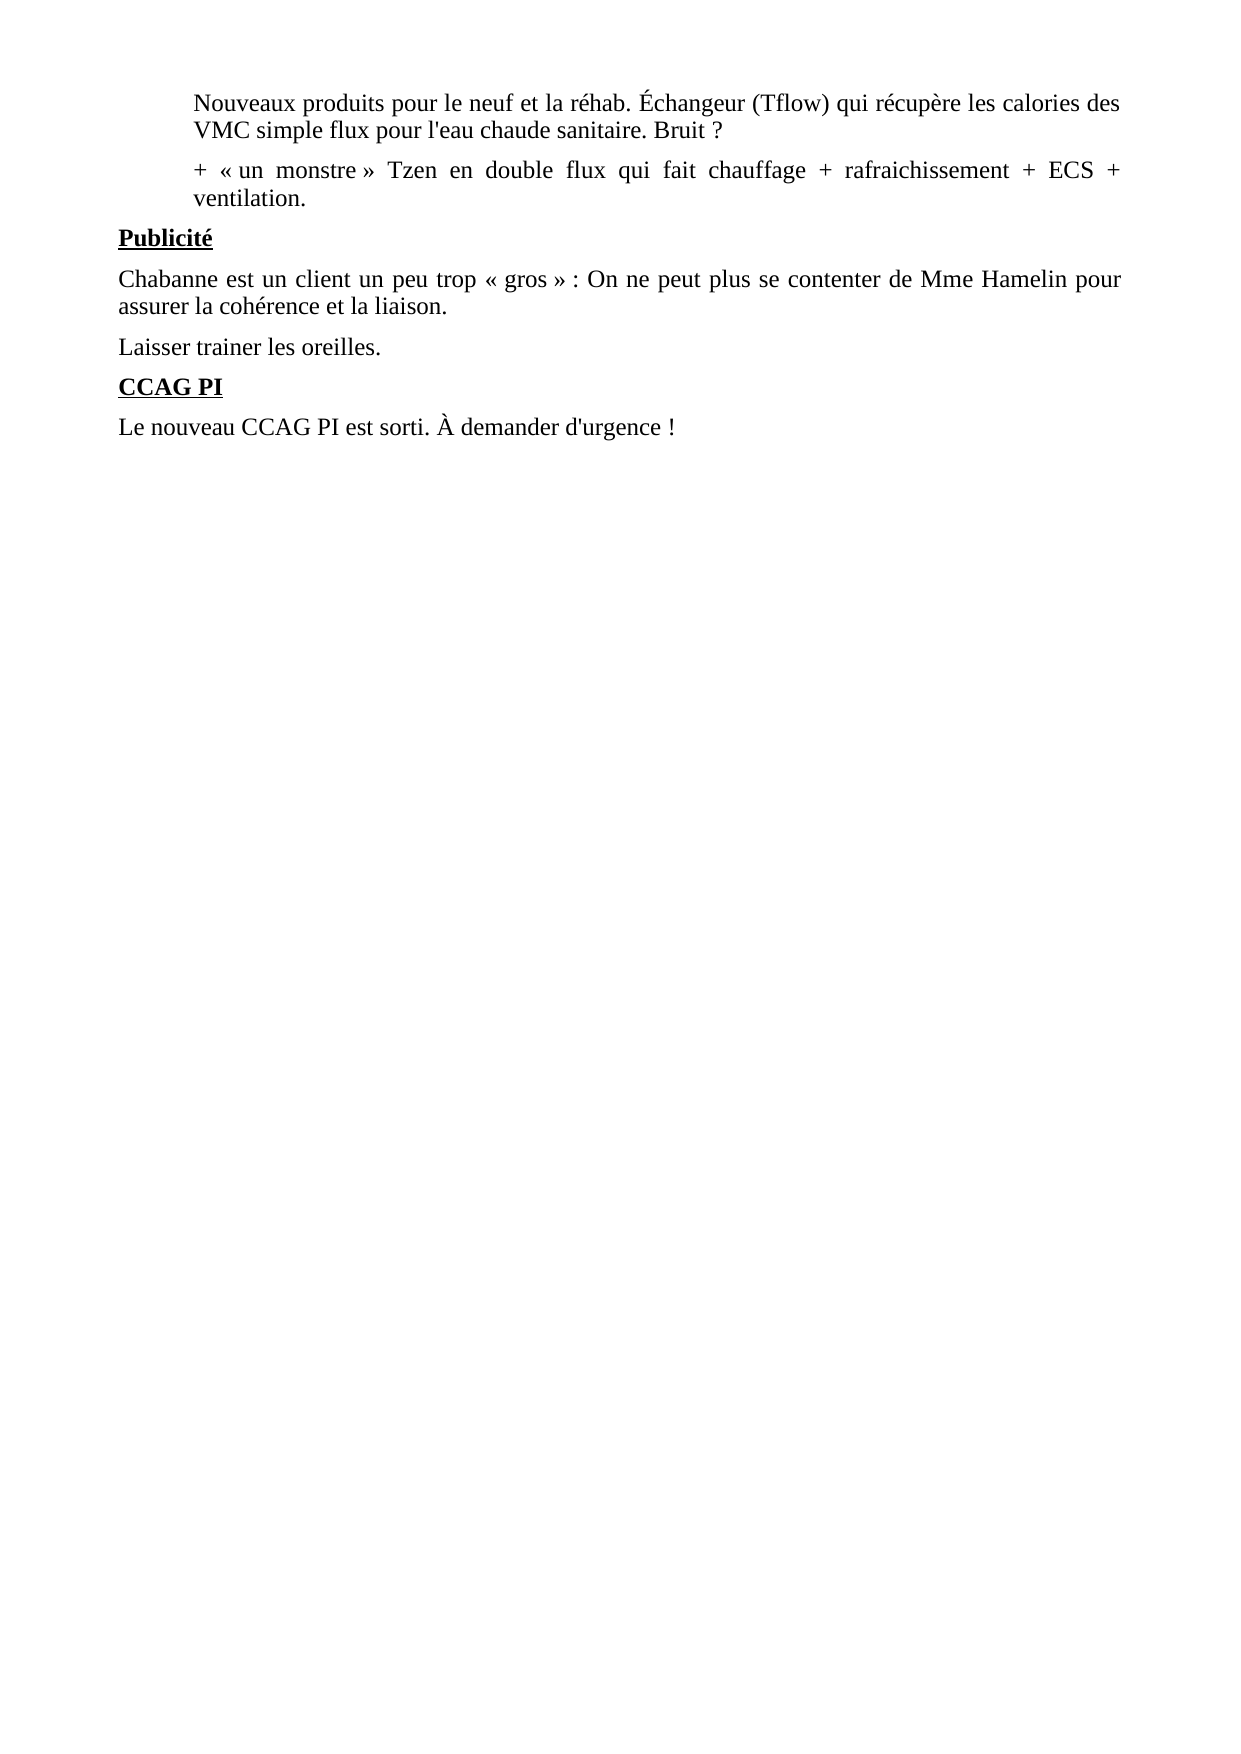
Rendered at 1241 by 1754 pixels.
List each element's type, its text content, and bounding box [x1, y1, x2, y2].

text CCAG PI [118, 373, 1122, 401]
list Nouveaux produits pour le neuf et la réhab. Échangeur (Tflow) qui récupère les calories des VMC simple flux pour l'eau chaude sanitaire. Bruit ? [156, 89, 1122, 144]
text Chabanne est un client un peu trop « gros » : On ne peut plus se contenter de Mme Hamelin pour assurer la cohérence et la liaison. [118, 265, 1122, 320]
text Le nouveau CCAG PI est sorti. À demander d'urgence ! [118, 413, 1122, 441]
text Laisser trainer les oreilles. [118, 333, 1122, 360]
text Publicité [118, 224, 1122, 252]
list + « un monstre » Tzen en double flux qui fait chauffage + rafraichissement + ECS + ventilation. [156, 157, 1122, 212]
